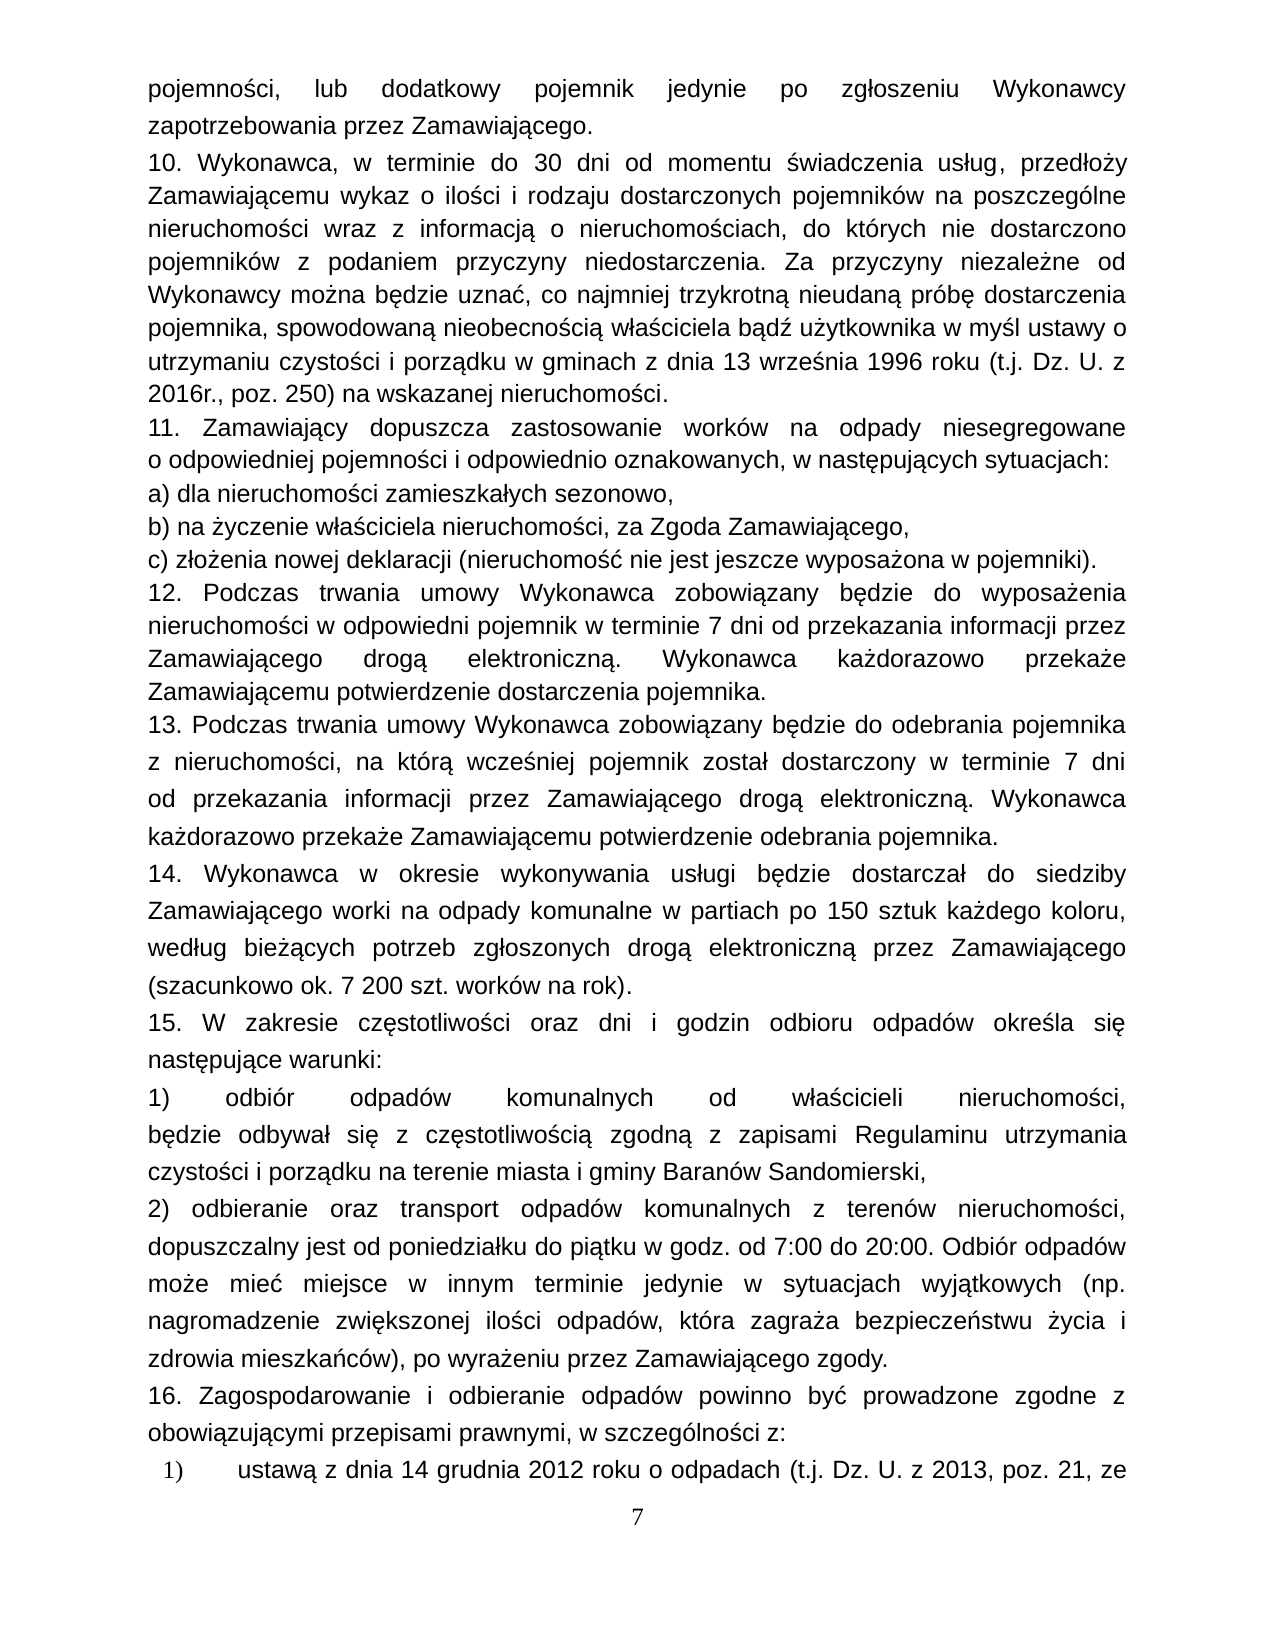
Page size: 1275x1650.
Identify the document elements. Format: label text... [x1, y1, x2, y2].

text 2) odbieranie oraz transport odpadów komunalnych z terenów nieruchomości, dopuszczalny jest od poniedziałku do piątku w godz. od 7:00 do 20:00. Odbiór odpadów może mieć miejsce w innym terminie jedynie w sytuacjach wyjątkowych (np. nagromadzenie zwiększonej ilości odpadów, która zagraża bezpieczeństwu życia i zdrowia mieszkańców), po wyrażeniu przez Zamawiającego zgody. [147, 1194, 1127, 1372]
text 14. Wykonawca w okresie wykonywania usługi będzie dostarczał do siedziby Zamawiającego worki na odpady komunalne w partiach po 150 sztuk każdego koloru, według bieżących potrzeb zgłoszonych drogą elektroniczną przez Zamawiającego (szacunkowo ok. 7 200 szt. worków na rok). [148, 859, 1127, 999]
text a) dla nieruchomości zamieszkałych sezonowo, [148, 478, 1127, 507]
text 10. Wykonawca, w terminie do 30 dni od momentu świadczenia usług, przedłoży Zamawiającemu wykaz o ilości i rodzaju dostarczonych pojemników na poszczególne nieruchomości wraz z informacją o nieruchomościach, do których nie dostarczono pojemników z podaniem przyczyny niedostarczenia. Za przyczyny niezależne od Wykonawcy można będzie uznać, co najmniej trzykrotną nieudaną próbę dostarczenia pojemnika, spowodowaną nieobecnością właściciela bądź użytkownika w myśl ustawy o utrzymaniu czystości i porządku w gminach z dnia 13 września 1996 roku (t.j. Dz. U. z 2016r., poz. 250) na wskazanej nieruchomości. [148, 148, 1127, 408]
text 11. Zamawiający dopuszcza zastosowanie worków na odpady niesegregowane o odpowiedniej pojemności i odpowiednio oznakowanych, w następujących sytuacjach: [148, 412, 1127, 474]
text pojemności, lub dodatkowy pojemnik jedynie po zgłoszeniu Wykonawcy zapotrzebowania przez Zamawiającego. [148, 74, 1127, 140]
text 13. Podczas trwania umowy Wykonawca zobowiązany będzie do odebrania pojemnika z nieruchomości, na którą wcześniej pojemnik został dostarczony w terminie 7 dni od przekazania informacji przez Zamawiającego drogą elektroniczną. Wykonawca każdorazowo przekaże Zamawiającemu potwierdzenie odebrania pojemnika. [148, 710, 1127, 850]
text 1) odbiór odpadów komunalnych od właścicieli nieruchomości, będzie odbywał się z częstotliwością zgodną z zapisami Regulaminu utrzymania czystości i porządku na terenie miasta i gminy Baranów Sandomierski, [148, 1083, 1127, 1186]
text c) złożenia nowej deklaracji (nieruchomość nie jest jeszcze wyposażona w pojemniki). [148, 544, 1127, 573]
text b) na życzenie właściciela nieruchomości, za Zgoda Zamawiającego, [148, 512, 1127, 540]
text 12. Podczas trwania umowy Wykonawca zobowiązany będzie do wyposażenia nieruchomości w odpowiedni pojemnik w terminie 7 dni od przekazania informacji przez Zamawiającego drogą elektroniczną. Wykonawca każdorazowo przekaże Zamawiającemu potwierdzenie dostarczenia pojemnika. [148, 578, 1127, 705]
text 15. W zakresie częstotliwości oraz dni i godzin odbioru odpadów określa się następujące warunki: [148, 1008, 1127, 1074]
text 16. Zagospodarowanie i odbieranie odpadów powinno być prowadzone zgodne z obowiązującymi przepisami prawnymi, w szczególności z: [148, 1381, 1127, 1447]
list ustawą z dnia 14 grudnia 2012 roku o odpadach (t.j. Dz. U. z 2013, poz. 21, ze [162, 1456, 1127, 1484]
